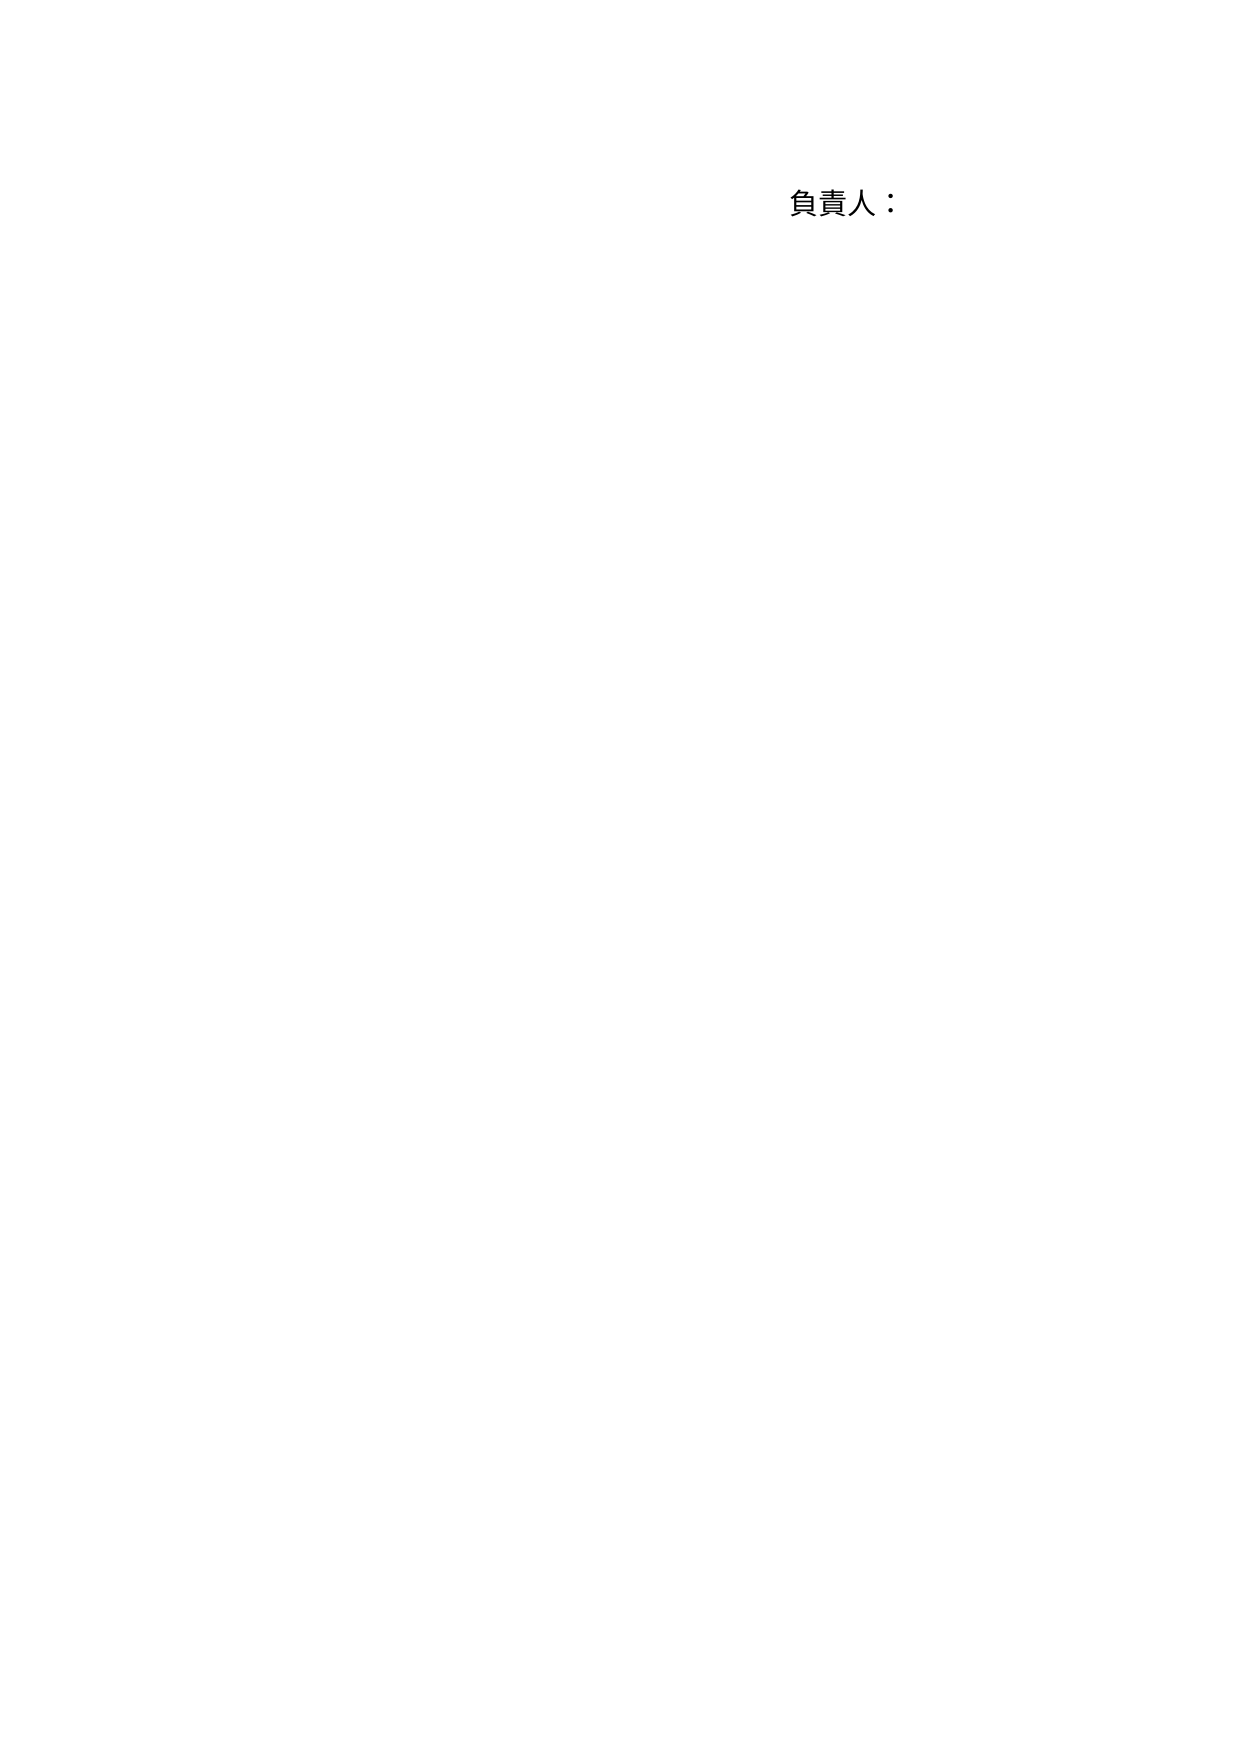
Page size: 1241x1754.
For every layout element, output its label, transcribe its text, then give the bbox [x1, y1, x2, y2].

text 負責人： [118, 164, 1122, 239]
